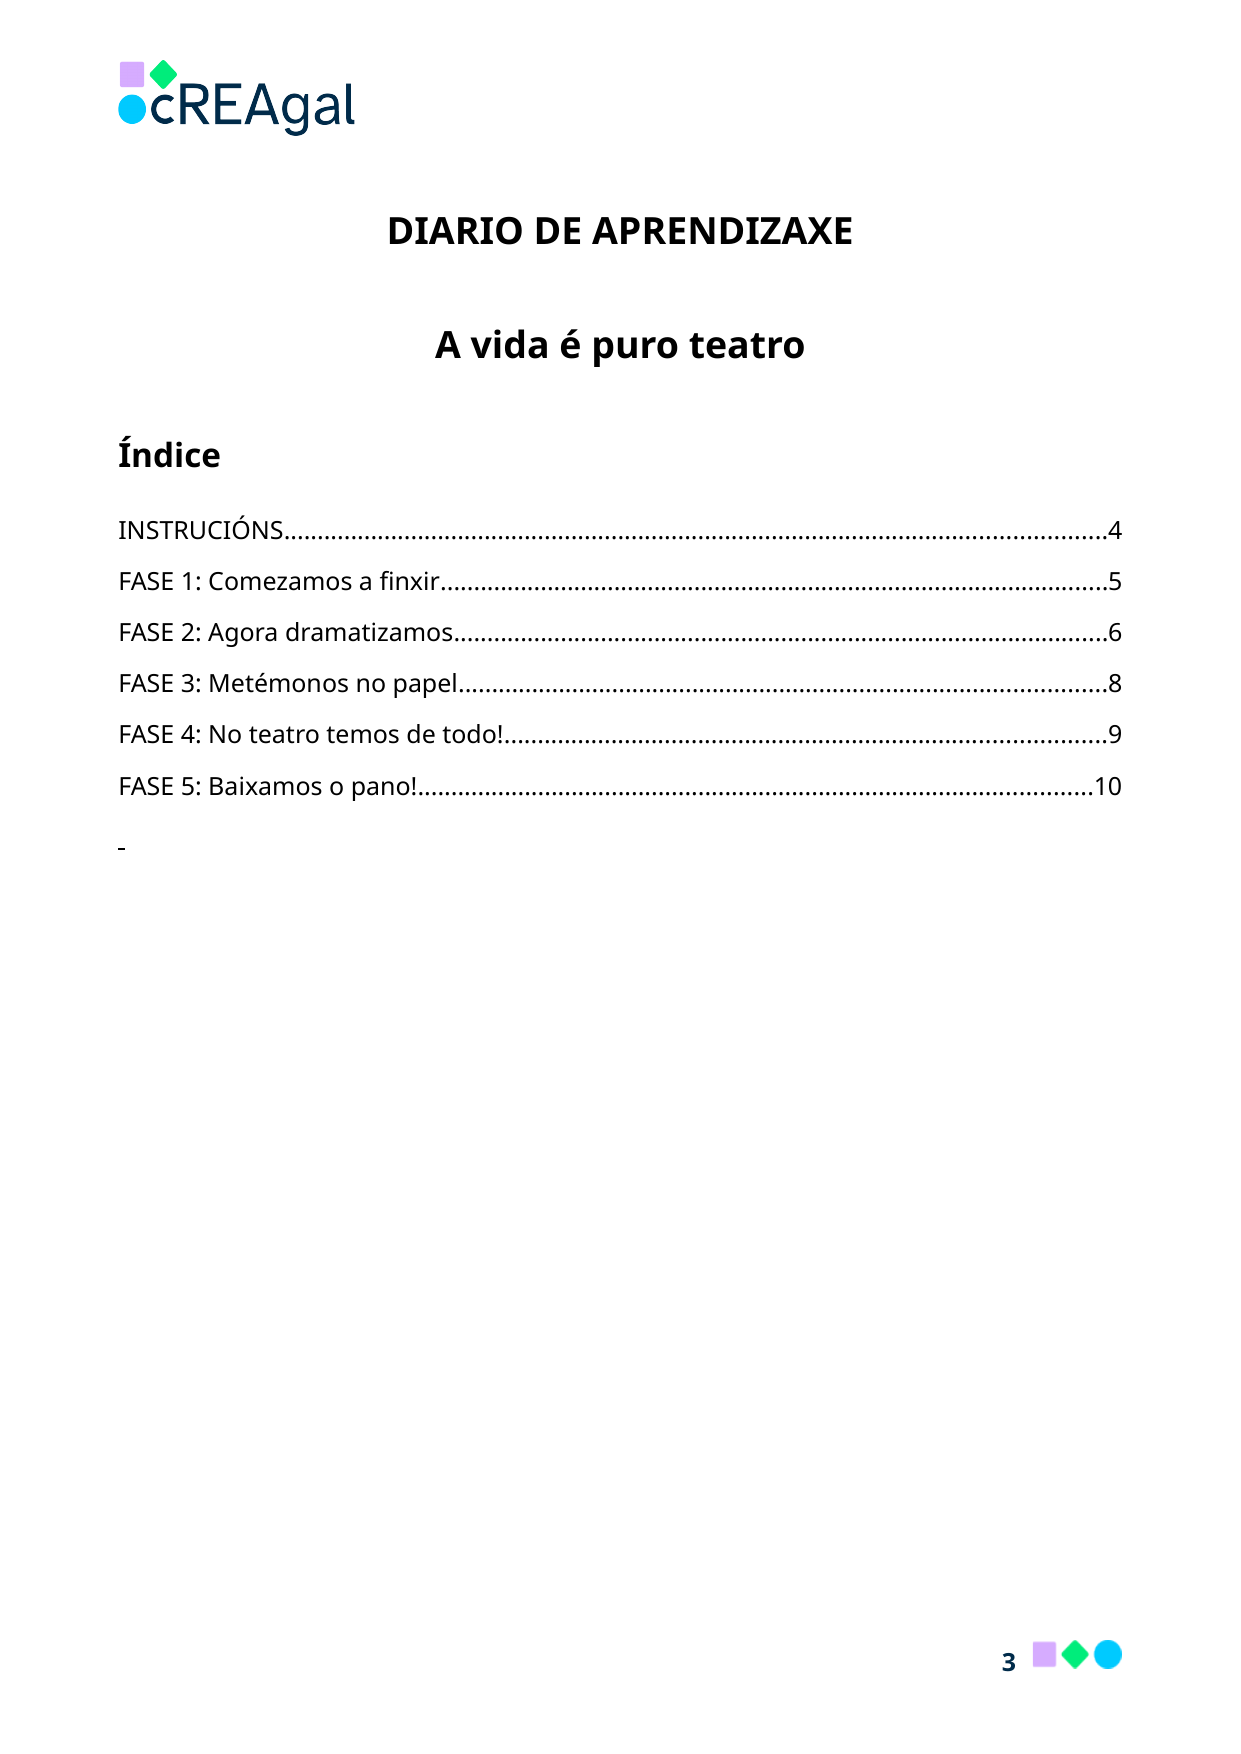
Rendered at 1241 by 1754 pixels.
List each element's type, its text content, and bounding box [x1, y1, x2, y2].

title A vida é puro teatro [118, 318, 1122, 369]
text FASE 1: Comezamos a finxir 5 [118, 564, 1122, 598]
picture [1032, 1640, 1105, 1669]
text FASE 3: Metémonos no papel 8 [118, 666, 1122, 700]
text FASE 2: Agora dramatizamos 6 [118, 615, 1122, 649]
picture [118, 60, 355, 136]
subtitle Índice [118, 432, 1122, 478]
text FASE 4: No teatro temos de todo! 9 [118, 717, 1122, 751]
text INSTRUCIÓNS 4 [118, 513, 1122, 547]
picture [1111, 1657, 1122, 1669]
subtitle DIARIO DE APRENDIZAXE [118, 204, 1122, 255]
picture [1112, 1640, 1122, 1651]
text FASE 5: Baixamos o pano! 10 [118, 768, 1122, 802]
